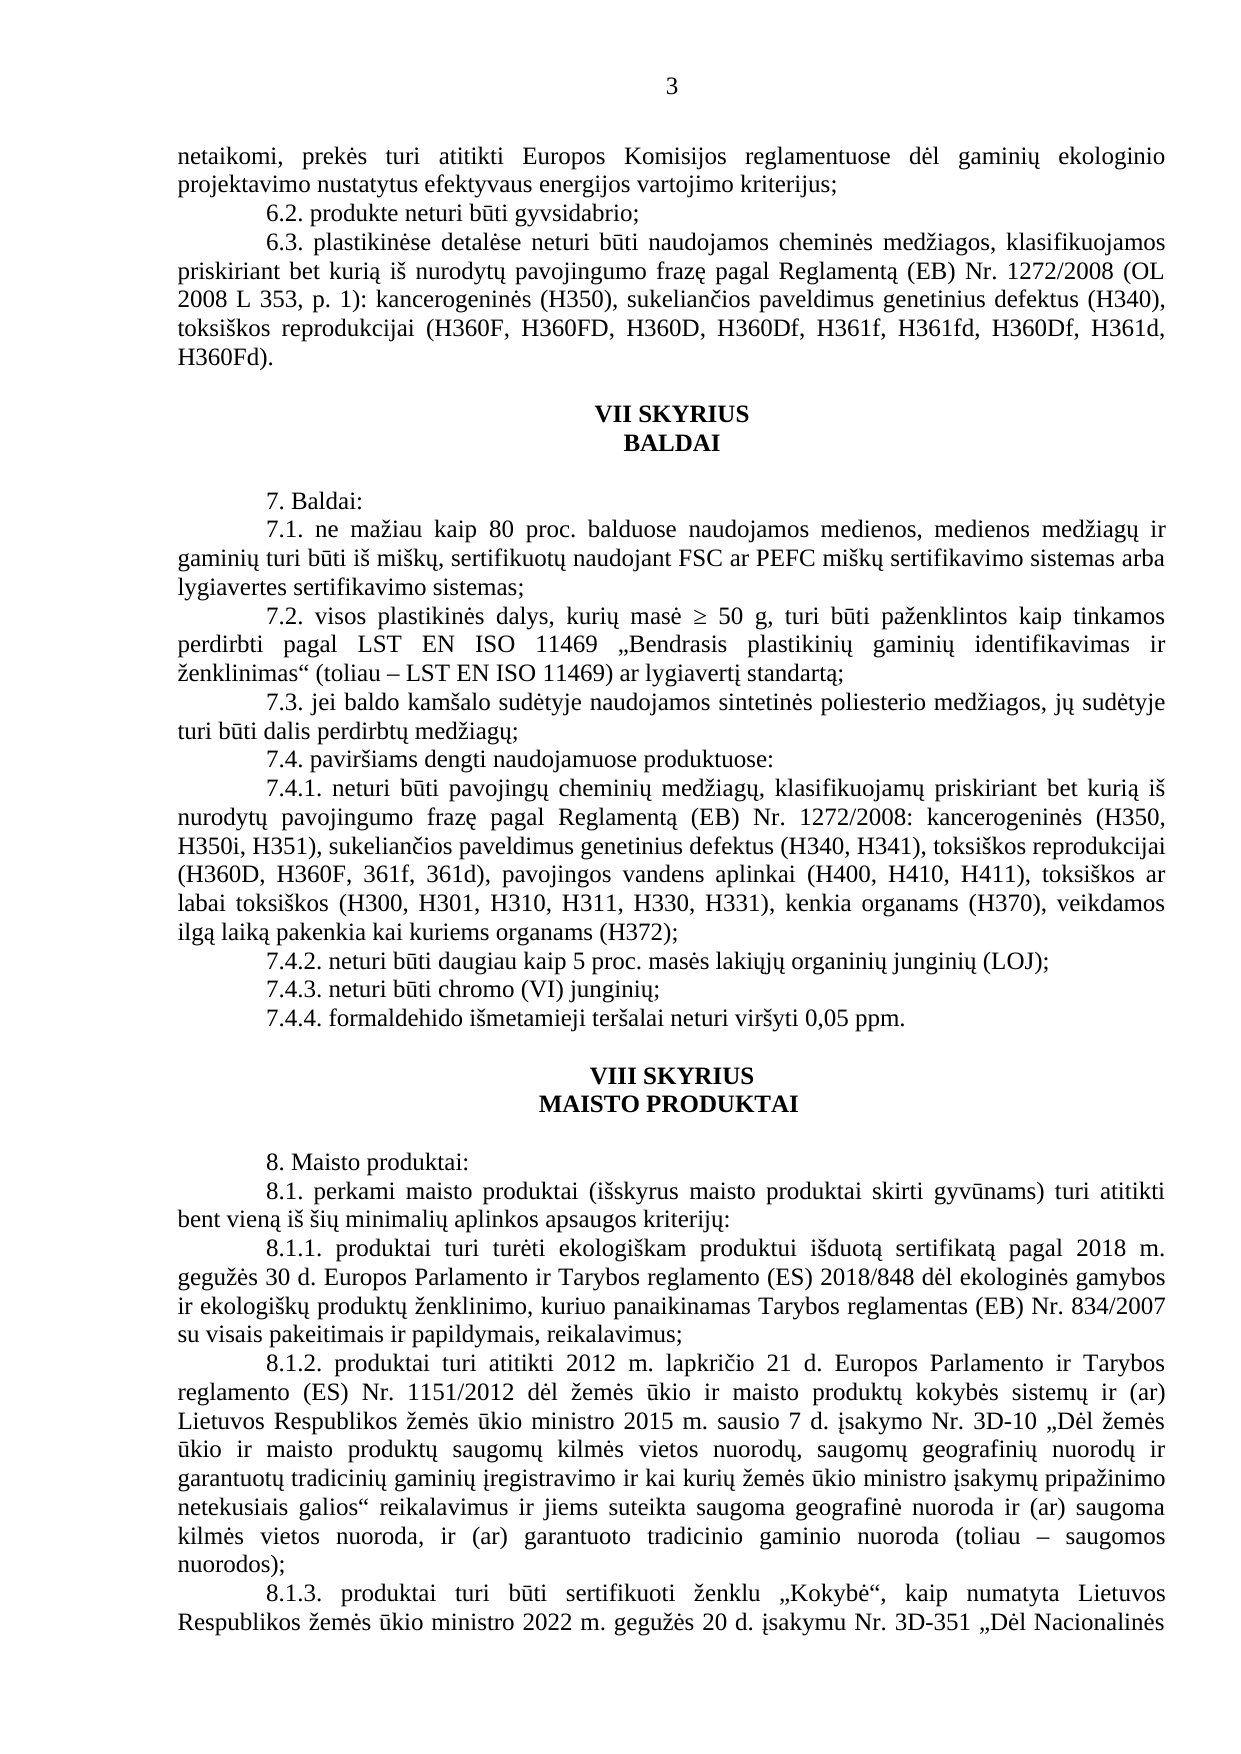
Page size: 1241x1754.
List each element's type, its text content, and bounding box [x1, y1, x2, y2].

text 7.4.3. neturi būti chromo (VI) junginių; [177, 974, 1166, 1003]
text 8.1.3. produktai turi būti sertifikuoti ženklu „Kokybė“, kaip numatyta Lietuvos Respublikos žemės ūkio ministro 2022 m. gegužės 20 d. įsakymu Nr. 3D-351 „Dėl Nacionalinės [177, 1578, 1166, 1636]
text MAISTO PRODUKTAI [177, 1089, 1166, 1118]
text 6.2. produkte neturi būti gyvsidabrio; [177, 198, 1166, 227]
text 7.4.2. neturi būti daugiau kaip 5 proc. masės lakiųjų organinių junginių (LOJ); [177, 946, 1166, 974]
text 8.1.1. produktai turi turėti ekologiškam produktui išduotą sertifikatą pagal 2018 m. gegužės 30 d. Europos Parlamento ir Tarybos reglamento (ES) 2018/848 dėl ekologinės gamybos ir ekologiškų produktų ženklinimo, kuriuo panaikinamas Tarybos reglamentas (EB) Nr. 834/2007 su visais pakeitimais ir papildymais, reikalavimus; [177, 1233, 1166, 1348]
text 7.4.4. formaldehido išmetamieji teršalai neturi viršyti 0,05 ppm. [177, 1003, 1166, 1032]
text VIII SKYRIUS [177, 1061, 1166, 1089]
text netaikomi, prekės turi atitikti Europos Komisijos reglamentuose dėl gaminių ekologinio projektavimo nustatytus efektyvaus energijos vartojimo kriterijus; [177, 141, 1166, 198]
text 7. Baldai: [207, 486, 1166, 514]
text 7.4.1. neturi būti pavojingų cheminių medžiagų, klasifikuojamų priskiriant bet kurią iš nurodytų pavojingumo frazę pagal Reglamentą (EB) Nr. 1272/2008: kancerogeninės (H350, H350i, H351), sukeliančios paveldimus genetinius defektus (H340, H341), toksiškos reprodukcijai (H360D, H360F, 361f, 361d), pavojingos vandens aplinkai (H400, H410, H411), toksiškos ar labai toksiškos (H300, H301, H310, H311, H330, H331), kenkia organams (H370), veikdamos ilgą laiką pakenkia kai kuriems organams (H372); [177, 773, 1166, 946]
text 7.4. paviršiams dengti naudojamuose produktuose: [177, 744, 1166, 773]
text 7.2. visos plastikinės dalys, kurių masė ≥ 50 g, turi būti paženklintos kaip tinkamos perdirbti pagal LST EN ISO 11469 „Bendrasis plastikinių gaminių identifikavimas ir ženklinimas“ (toliau – LST EN ISO 11469) ar lygiavertį standartą; [177, 601, 1166, 687]
text 8.1.2. produktai turi atitikti 2012 m. lapkričio 21 d. Europos Parlamento ir Tarybos reglamento (ES) Nr. 1151/2012 dėl žemės ūkio ir maisto produktų kokybės sistemų ir (ar) Lietuvos Respublikos žemės ūkio ministro 2015 m. sausio 7 d. įsakymo Nr. 3D-10 „Dėl žemės ūkio ir maisto produktų saugomų kilmės vietos nuorodų, saugomų geografinių nuorodų ir garantuotų tradicinių gaminių įregistravimo ir kai kurių žemės ūkio ministro įsakymų pripažinimo netekusiais galios“ reikalavimus ir jiems suteikta saugoma geografinė nuoroda ir (ar) saugoma kilmės vietos nuoroda, ir (ar) garantuoto tradicinio gaminio nuoroda (toliau – saugomos nuorodos); [177, 1348, 1166, 1578]
text 8. Maisto produktai: [177, 1147, 1166, 1176]
text 7.1. ne mažiau kaip 80 proc. balduose naudojamos medienos, medienos medžiagų ir gaminių turi būti iš miškų, sertifikuotų naudojant FSC ar PEFC miškų sertifikavimo sistemas arba lygiavertes sertifikavimo sistemas; [177, 514, 1166, 601]
text BALDAI [177, 428, 1166, 457]
text 8.1. perkami maisto produktai (išskyrus maisto produktai skirti gyvūnams) turi atitikti bent vieną iš šių minimalių aplinkos apsaugos kriterijų: [177, 1176, 1166, 1233]
text 7.3. jei baldo kamšalo sudėtyje naudojamos sintetinės poliesterio medžiagos, jų sudėtyje turi būti dalis perdirbtų medžiagų; [177, 687, 1166, 744]
text VII SKYRIUS [177, 399, 1166, 428]
text 6.3. plastikinėse detalėse neturi būti naudojamos cheminės medžiagos, klasifikuojamos priskiriant bet kurią iš nurodytų pavojingumo frazę pagal Reglamentą (EB) Nr. 1272/2008 (OL 2008 L 353, p. 1): kancerogeninės (H350), sukeliančios paveldimus genetinius defektus (H340), toksiškos reprodukcijai (H360F, H360FD, H360D, H360Df, H361f, H361fd, H360Df, H361d, H360Fd). [177, 227, 1166, 371]
